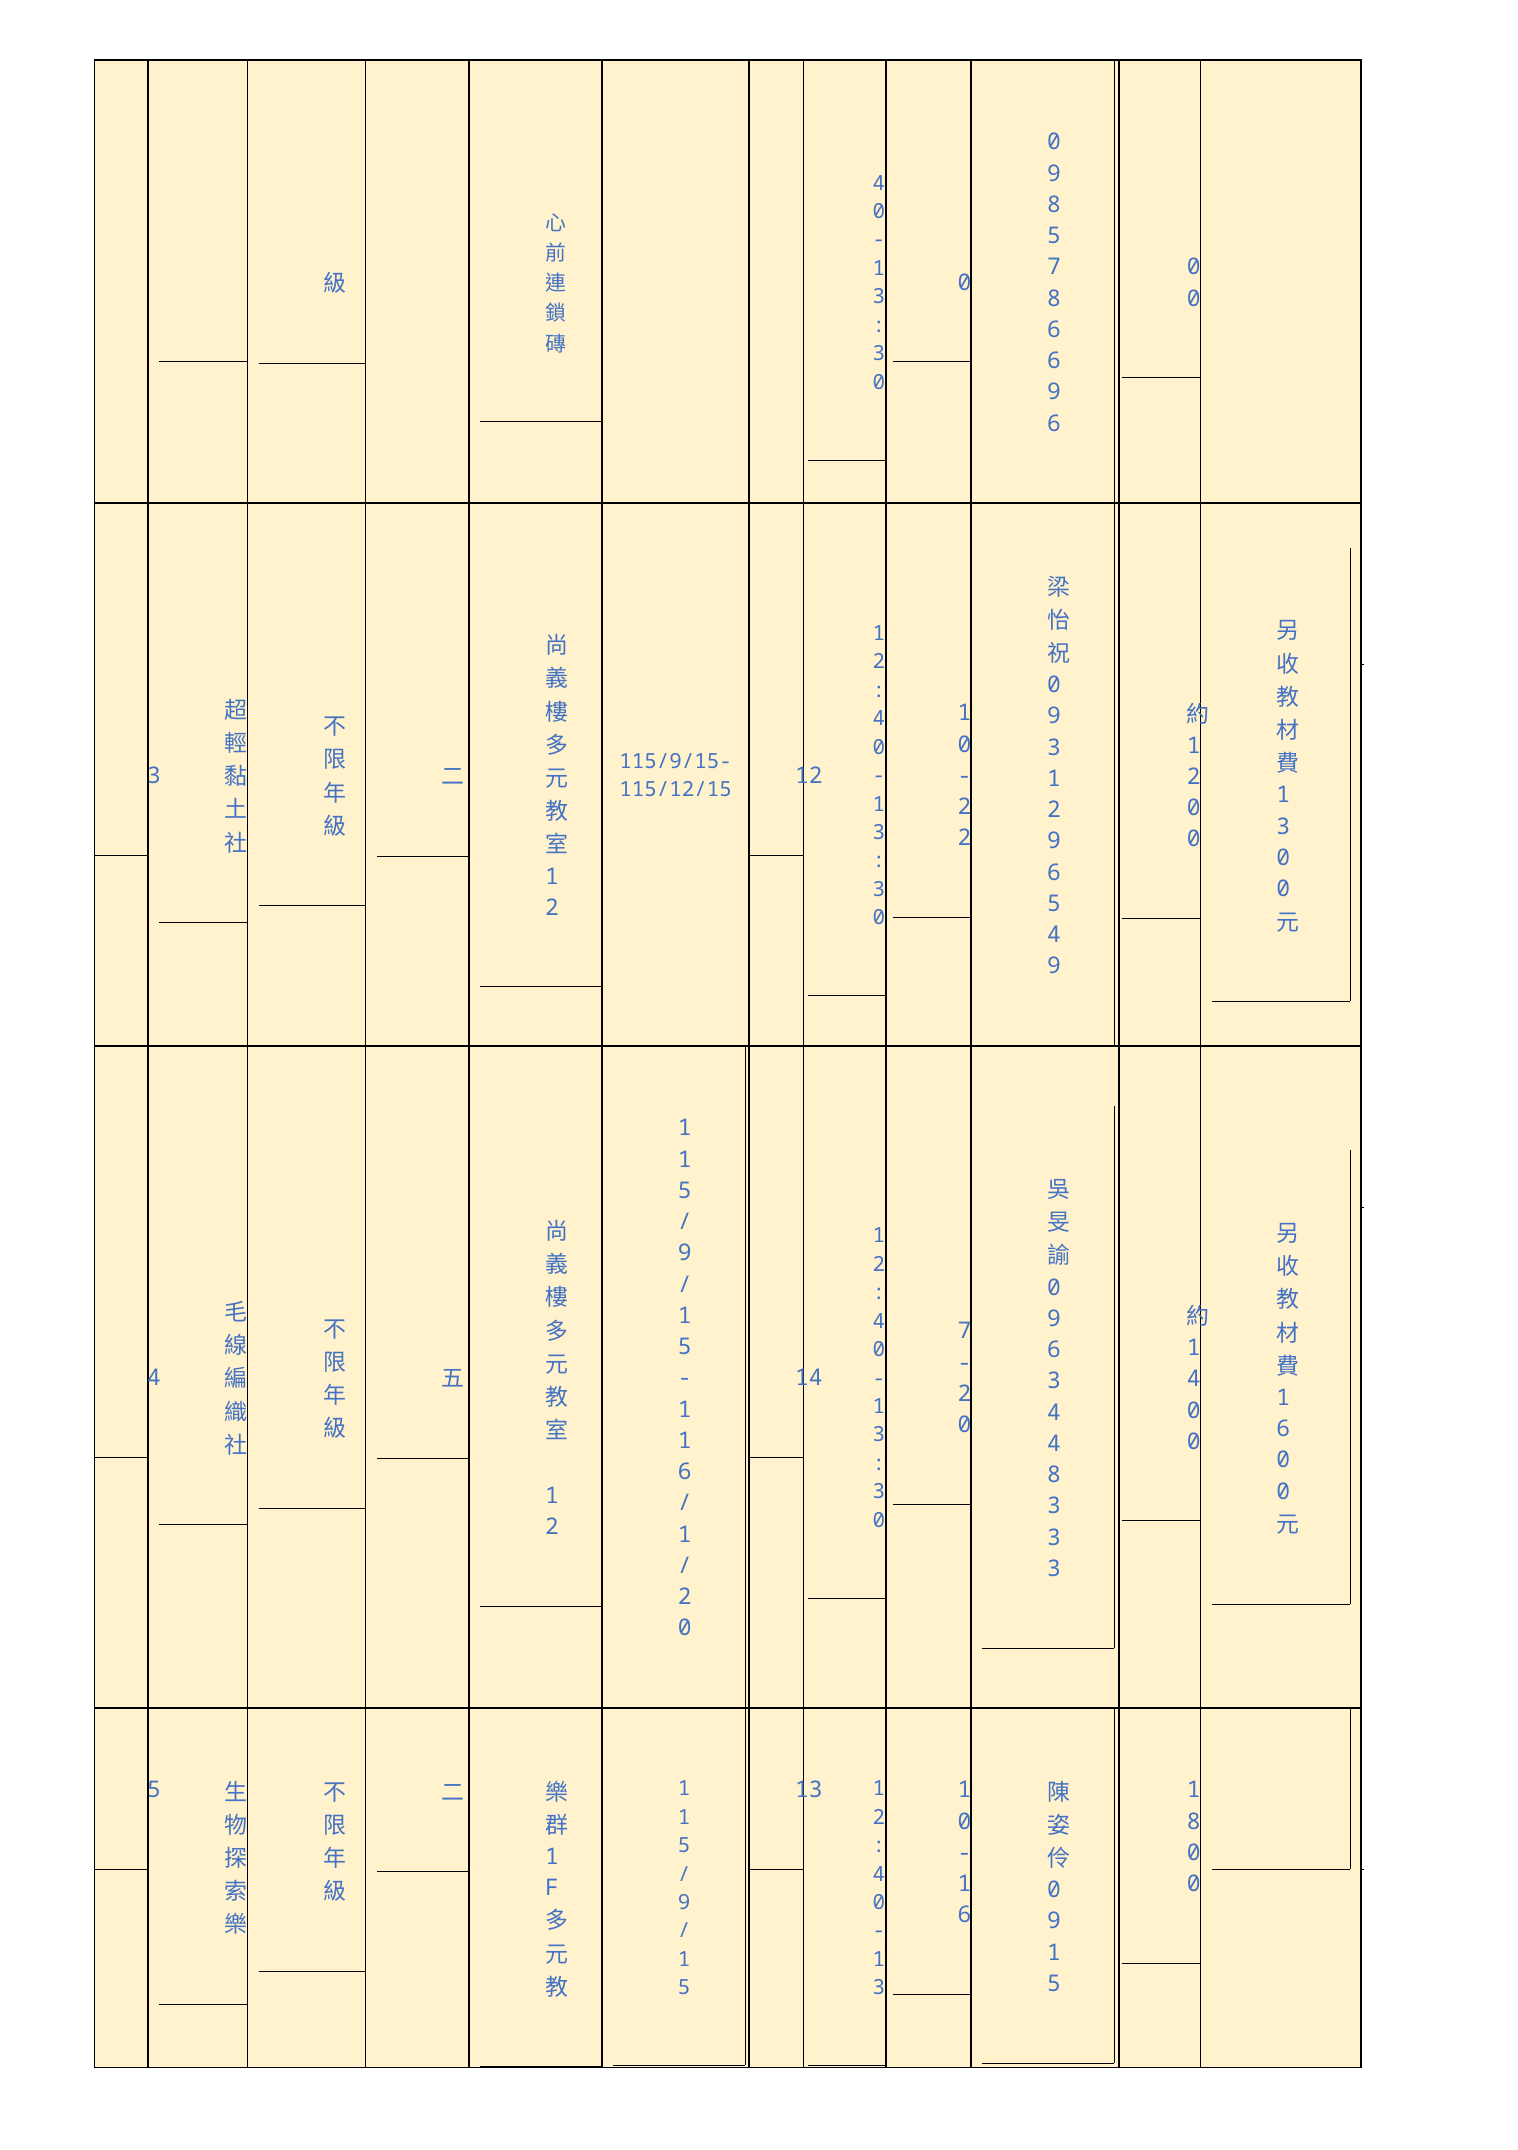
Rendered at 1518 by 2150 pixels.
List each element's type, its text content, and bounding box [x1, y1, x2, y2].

table_cell [366, 61, 468, 502]
table_cell 115/9/15- [603, 1709, 748, 2067]
table_cell 13 [750, 1870, 803, 2067]
table_cell 0985786696 [972, 61, 1114, 502]
table_cell 約 1200 [1120, 504, 1200, 1045]
table_cell 吳旻諭0963448333 [972, 1047, 1118, 1707]
table_cell 7-20 [887, 1047, 970, 1707]
table_cell 4 [95, 1458, 147, 1707]
table_cell 12:40-13:30 [804, 1709, 885, 2067]
table_cell 115/9/15-116/1/20 [603, 1047, 745, 1707]
table_cell 生物探索樂 [149, 1709, 247, 2067]
table_cell 4 [95, 1047, 147, 1457]
table_cell 不限 年級 [248, 1709, 365, 2067]
table_cell 10-16 [887, 1709, 970, 2067]
table_cell 115/9/15-115/12/15 [603, 504, 748, 1045]
table_cell 12 [750, 504, 803, 855]
table_cell 14 [750, 1458, 803, 1707]
table_cell 心前 連鎖磚 [470, 61, 601, 502]
table_cell 安全培鈴550/組，碳纖維棍600/組，以上自由購買 [1201, 61, 1360, 502]
table_cell 3 [95, 856, 147, 1045]
table_cell 1800 [1120, 1709, 1200, 2067]
table_cell 5 [95, 1709, 147, 1869]
table_cell 另收教材費1300元 [1201, 504, 1360, 1045]
table_cell 二 [366, 1709, 468, 2067]
table_cell 10-22 [887, 504, 970, 1045]
table_cell 二 [366, 504, 468, 1045]
table_cell 15 [750, 61, 803, 502]
table_cell 5 [95, 1870, 147, 2067]
table_cell 0 [887, 61, 970, 502]
table_cell 另收教材費1600元 [1201, 1047, 1360, 1707]
table_cell 陳姿伶0915 [972, 1709, 1118, 2067]
table_cell 12:40-13:30 [804, 1047, 885, 1707]
table_cell 尚義樓多元教室12 [470, 504, 601, 1045]
table_cell 12:40-13:30 [804, 61, 885, 502]
table_cell 超輕黏土社 [149, 504, 247, 1045]
table_cell 梁怡祝 0931296549 [972, 504, 1114, 1045]
table_cell 14 [750, 1047, 803, 1457]
table_cell [603, 61, 748, 502]
table_cell 12:40-13:30 [804, 504, 885, 1045]
table_cell 2 [95, 61, 147, 502]
table_cell 13 [750, 1709, 803, 1869]
table_cell 約 1400 [1120, 1047, 1200, 1707]
table_cell 不限 年級 [248, 504, 365, 1045]
table_cell 毛線編織社 [149, 1047, 247, 1707]
table_cell 樂群1F 多元教 [470, 1709, 601, 2067]
table_cell 3 [95, 504, 147, 855]
table_cell 12 [750, 856, 803, 1045]
table_cell [1201, 1709, 1360, 2067]
table_cell 五 [366, 1047, 468, 1707]
table_cell 級 [248, 61, 365, 502]
table_cell 不限 年級 [248, 1047, 365, 1707]
table_cell 約 1500 [1120, 61, 1200, 502]
table_cell [149, 61, 247, 502]
table_cell 尚義樓多元教室 12 [470, 1047, 601, 1707]
